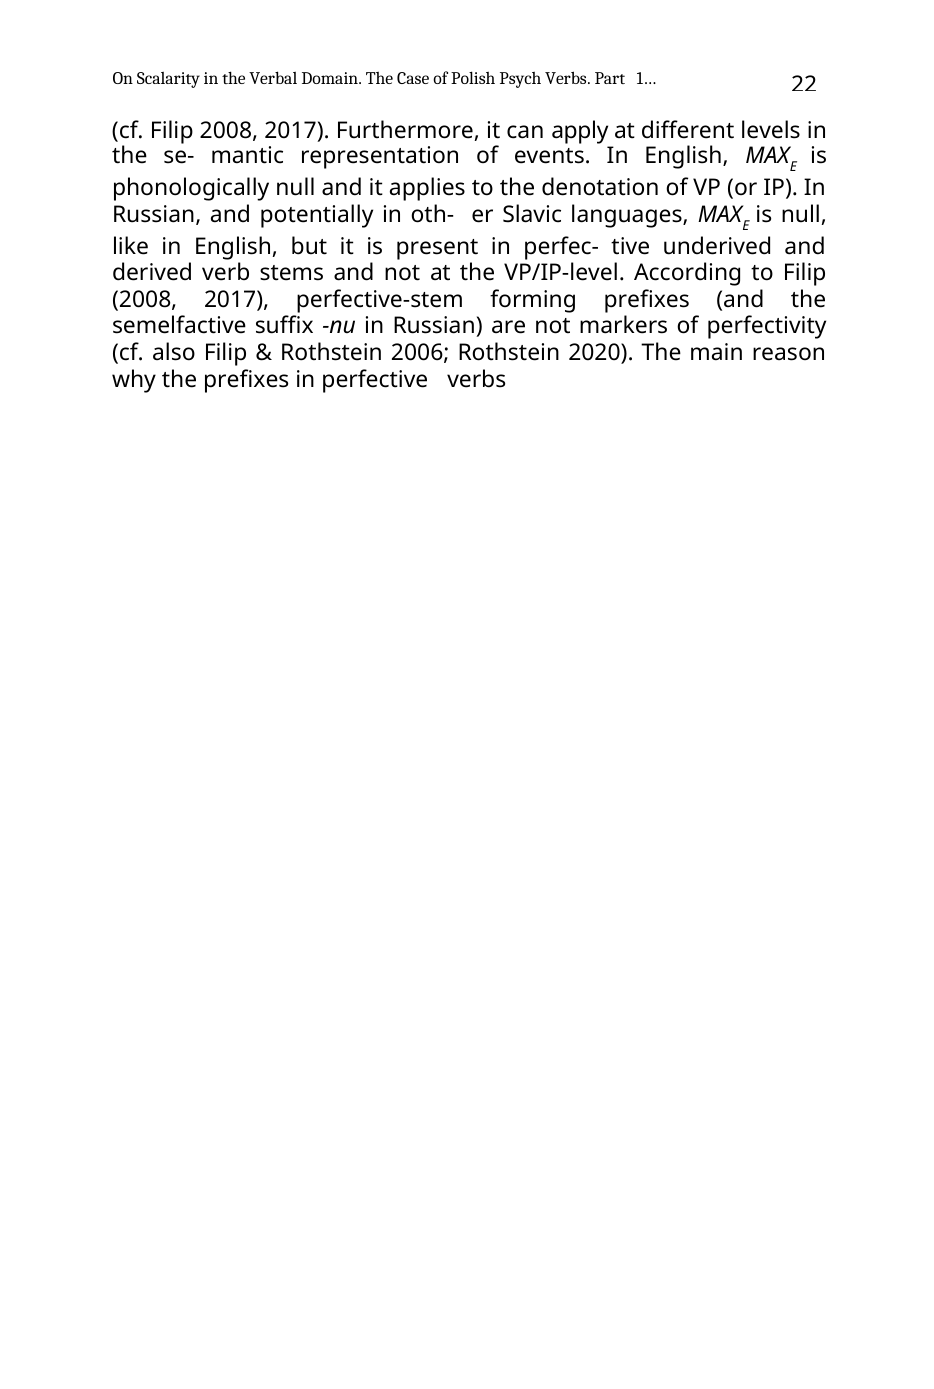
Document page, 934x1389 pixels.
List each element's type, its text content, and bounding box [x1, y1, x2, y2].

text (cf. Filip 2008, 2017). Furthermore, it can apply at different levels in the se- mantic representation of events. In English, MAXE is phonologically null and it applies to the denotation of VP (or IP). In Russian, and potentially in oth- er Slavic languages, MAXE is null, like in English, but it is present in perfec- tive underived and derived verb stems and not at the VP/IP-level. According to Filip (2008, 2017), perfective-stem forming prefixes (and the semelfactive suffix -nu in Russian) are not markers of perfectivity (cf. also Filip & Rothstein 2006; Rothstein 2020). The main reason why the prefixes in perfective verbs [112, 117, 827, 394]
